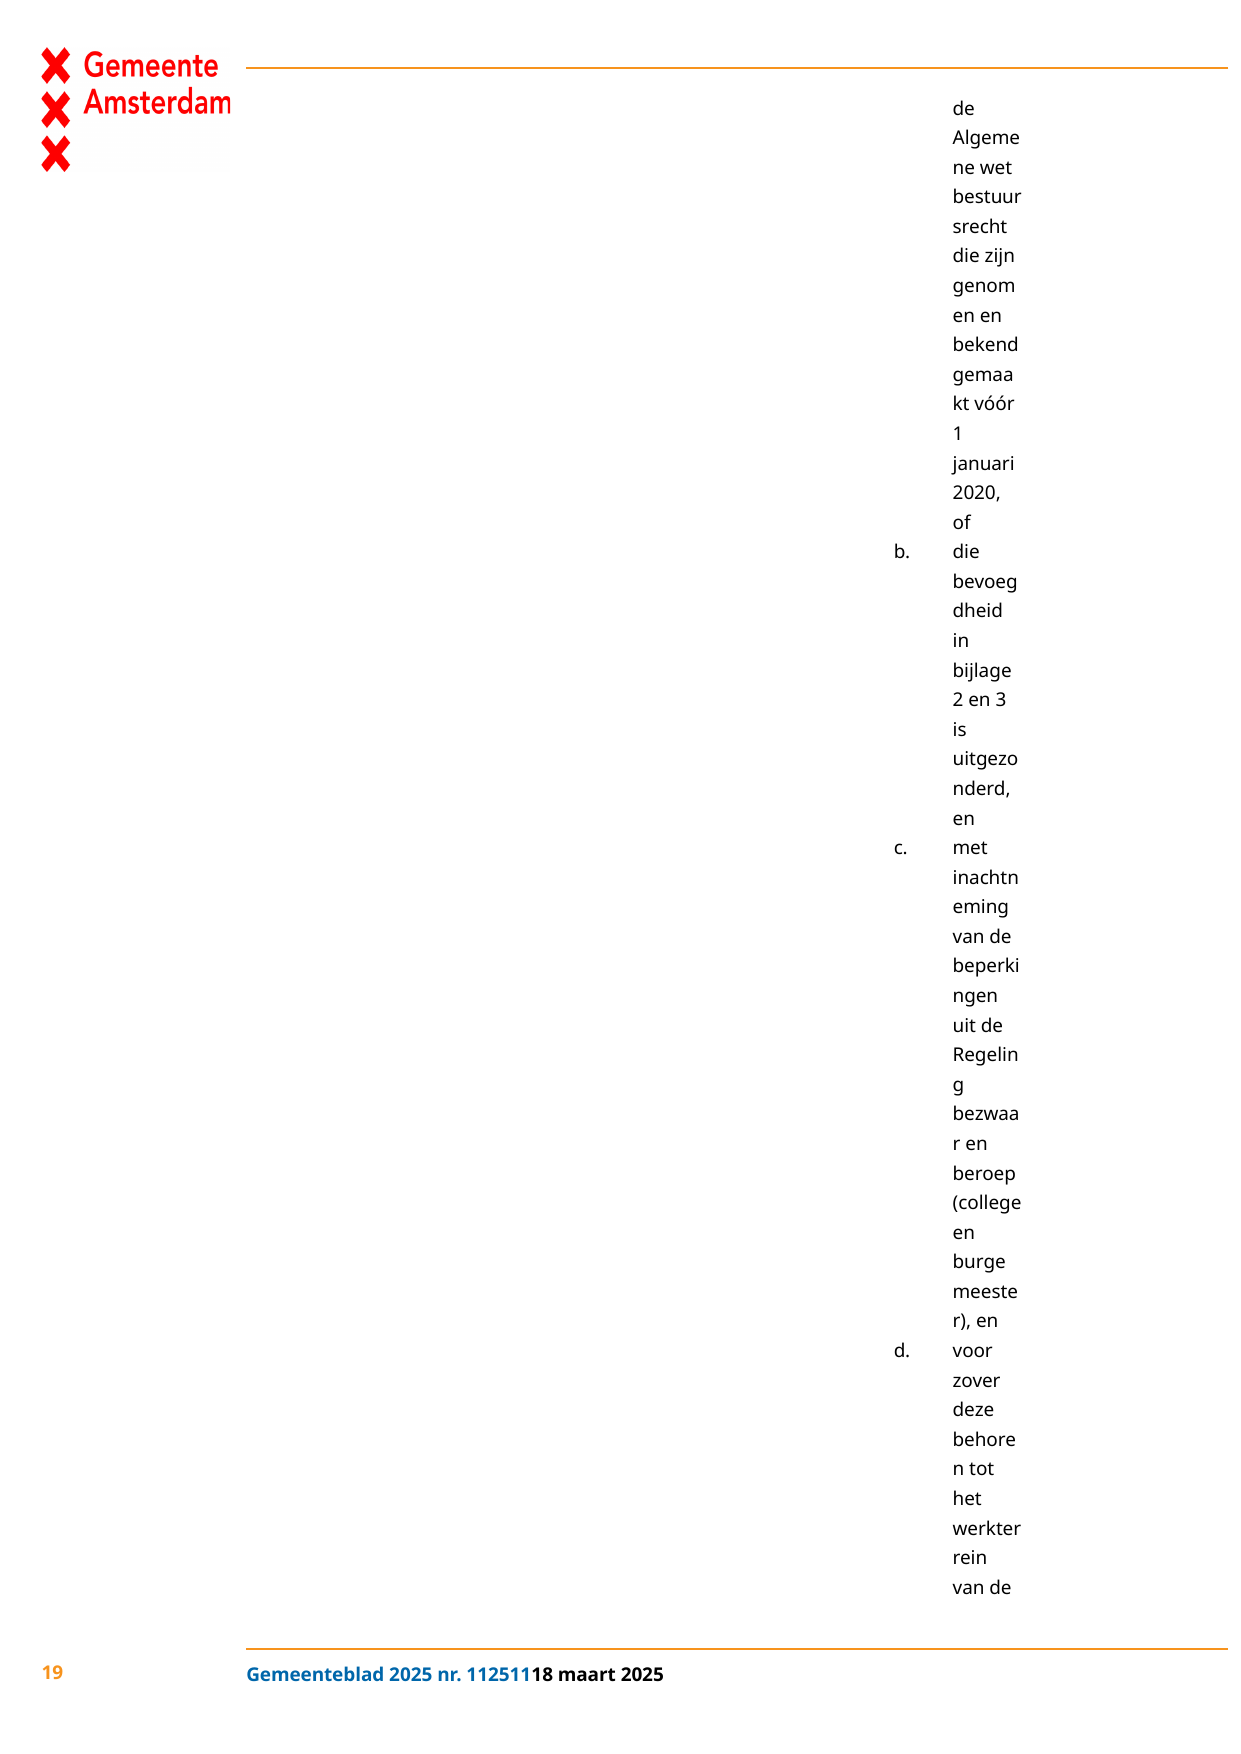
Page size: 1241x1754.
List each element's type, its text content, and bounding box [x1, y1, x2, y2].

table_cell de Algemene wet bestuursrecht die zijn genomen en bekendgemaakt vóór 1 januari 2020, of die bevoegdheid in bijlage 2 en 3 is uitgezonderd, en met inachtneming van de beperkingen uit de Regeling bezwaar en beroep (college en burgemeester), en voor zover deze behoren tot het werkterrein van de [894, 95, 1022, 1600]
table_cell [248, 95, 377, 1600]
table_cell [764, 95, 893, 1600]
table_cell [506, 95, 635, 1600]
picture [41, 47, 231, 172]
table_cell [1023, 95, 1152, 1600]
table_cell [635, 95, 764, 1600]
table_cell [377, 95, 506, 1600]
